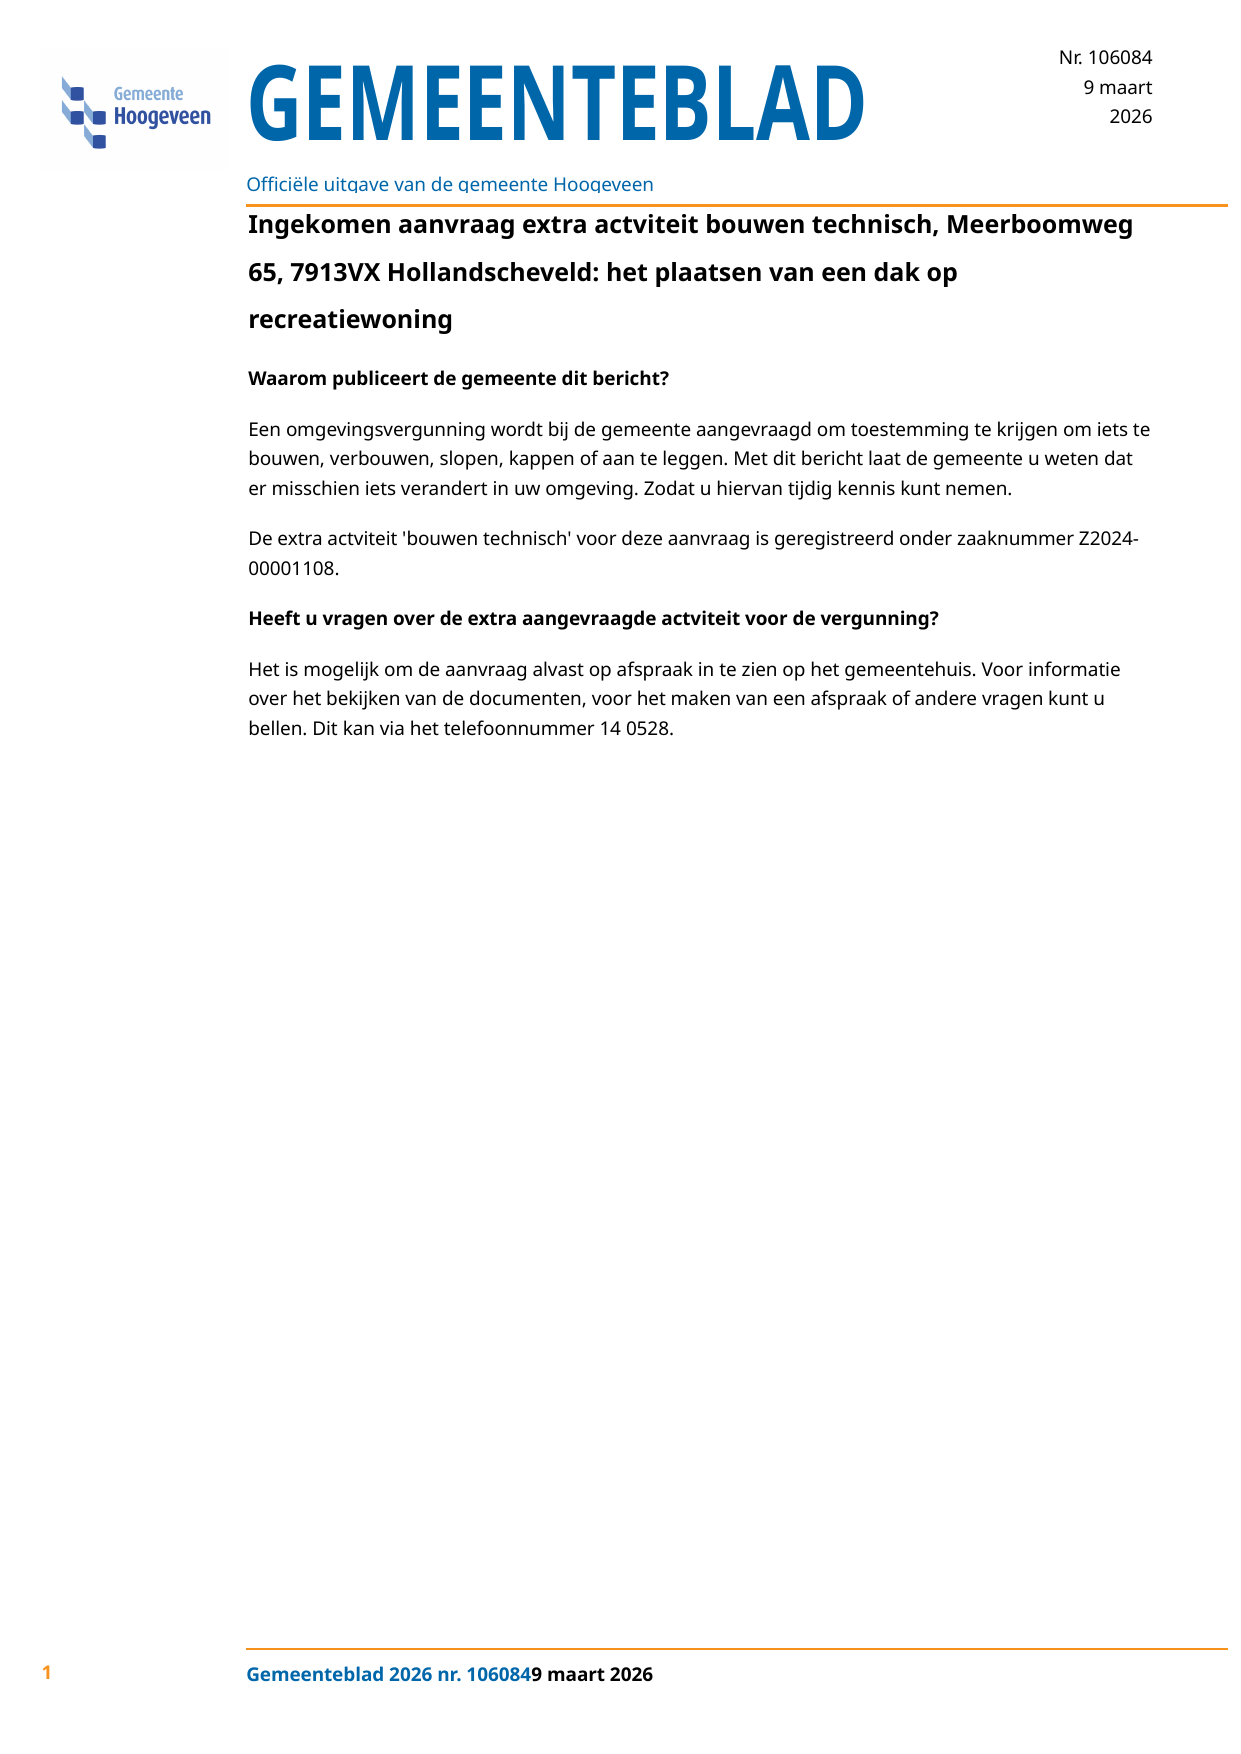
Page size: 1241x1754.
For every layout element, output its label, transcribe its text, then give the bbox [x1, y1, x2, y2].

text Waarom publiceert de gemeente dit bericht? [248, 366, 1152, 391]
text Heeft u vragen over de extra aangevraagde actviteit voor de vergunning? [248, 606, 1152, 631]
text Ingekomen aanvraag extra actviteit bouwen technisch, Meerboomweg 65, 7913VX Hollandscheveld: het plaatsen van een dak op recreatiewoning [248, 207, 1152, 336]
picture [41, 47, 231, 172]
text Het is mogelijk om de aanvraag alvast op afspraak in te zien op het gemeentehuis. Voor informatie over het bekijken van de documenten, voor het maken van een afspraak of andere vragen kunt u bellen. Dit kan via het telefoonnummer 14 0528. [248, 656, 1152, 741]
text Een omgevingsvergunning wordt bij de gemeente aangevraagd om toestemming te krijgen om iets te bouwen, verbouwen, slopen, kappen of aan te leggen. Met dit bericht laat de gemeente u weten dat er misschien iets verandert in uw omgeving. Zodat u hiervan tijdig kennis kunt nemen. [248, 416, 1152, 501]
text De extra actviteit 'bouwen technisch' voor deze aanvraag is geregistreerd onder zaaknummer Z2024-00001108. [248, 526, 1152, 581]
